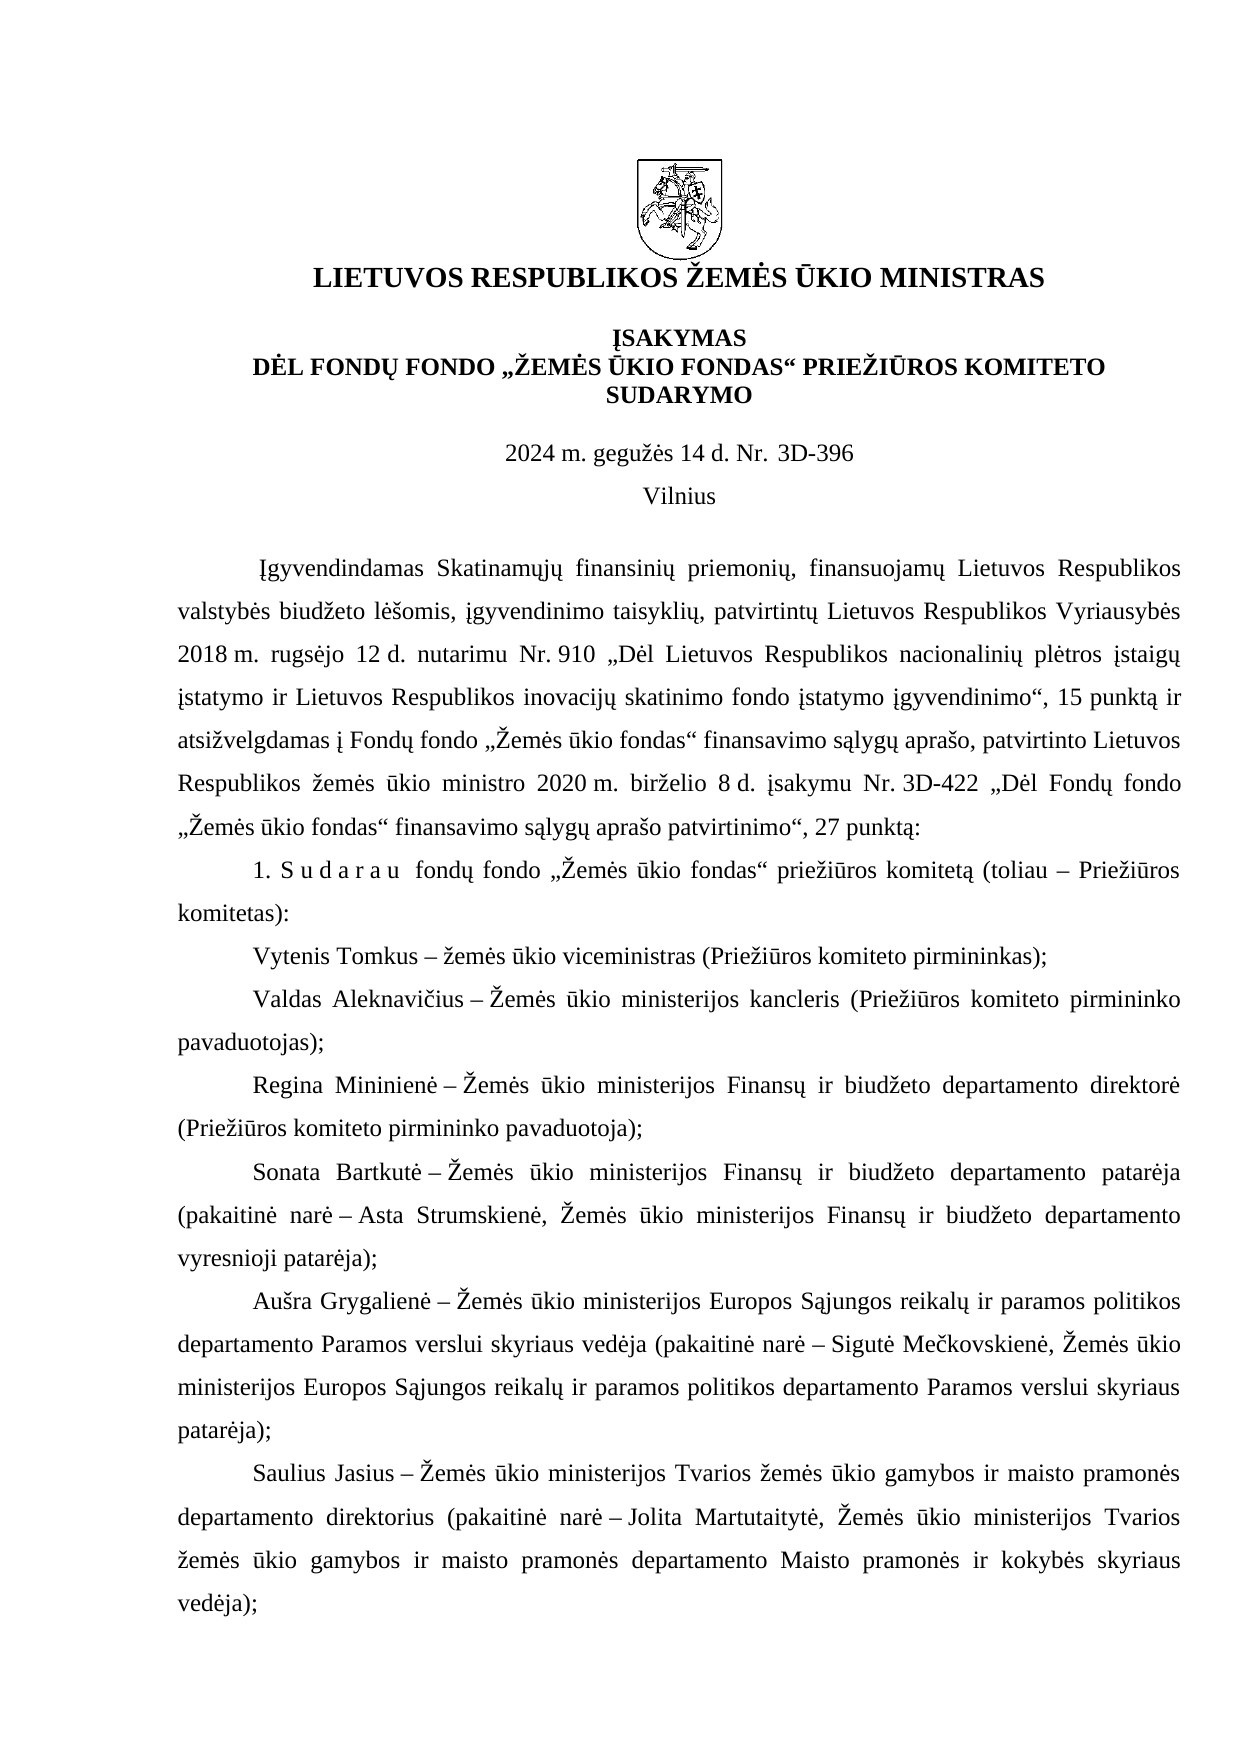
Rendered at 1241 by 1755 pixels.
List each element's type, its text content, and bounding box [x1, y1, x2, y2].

text Aušra Grygalienė – Žemės ūkio ministerijos Europos Sąjungos reikalų ir paramos politikos departamento Paramos verslui skyriaus vedėja (pakaitinė narė – Sigutė Mečkovskienė, Žemės ūkio ministerijos Europos Sąjungos reikalų ir paramos politikos departamento Paramos verslui skyriaus patarėja); [177, 1286, 1181, 1444]
text LIETUVOS RESPUBLIKOS ŽEMĖS ŪKIO MINISTRAS [177, 261, 1181, 294]
text ĮSAKYMAS [177, 323, 1181, 352]
text 2024 m. gegužės 14 d. Nr. 3D-396 [177, 438, 1181, 467]
text DĖL FONDŲ FONDO „ŽEMĖS ŪKIO FONDAS“ PRIEŽIŪROS KOMITETO SUDARYMO [177, 352, 1181, 409]
text Sonata Bartkutė – Žemės ūkio ministerijos Finansų ir biudžeto departamento patarėja (pakaitinė narė – Asta Strumskienė, Žemės ūkio ministerijos Finansų ir biudžeto departamento vyresnioji patarėja); [177, 1157, 1181, 1272]
text Įgyvendindamas Skatinamųjų finansinių priemonių, finansuojamų Lietuvos Respublikos valstybės biudžeto lėšomis, įgyvendinimo taisyklių, patvirtintų Lietuvos Respublikos Vyriausybės 2018 m. rugsėjo 12 d. nutarimu Nr. 910 „Dėl Lietuvos Respublikos nacionalinių plėtros įstaigų įstatymo ir Lietuvos Respublikos inovacijų skatinimo fondo įstatymo įgyvendinimo“, 15 punktą ir atsižvelgdamas į Fondų fondo „Žemės ūkio fondas“ finansavimo sąlygų aprašo, patvirtinto Lietuvos Respublikos žemės ūkio ministro 2020 m. birželio 8 d. įsakymu Nr. 3D-422 „Dėl Fondų fondo „Žemės ūkio fondas“ finansavimo sąlygų aprašo patvirtinimo“, 27 punktą: [177, 553, 1181, 840]
text 1. Sudarau fondų fondo „Žemės ūkio fondas“ priežiūros komitetą (toliau – Priežiūros komitetas): [177, 855, 1181, 927]
text Valdas Aleknavičius – Žemės ūkio ministerijos kancleris (Priežiūros komiteto pirmininko pavaduotojas); [177, 984, 1181, 1056]
text Saulius Jasius – Žemės ūkio ministerijos Tvarios žemės ūkio gamybos ir maisto pramonės departamento direktorius (pakaitinė narė – Jolita Martutaitytė, Žemės ūkio ministerijos Tvarios žemės ūkio gamybos ir maisto pramonės departamento Maisto pramonės ir kokybės skyriaus vedėja); [177, 1458, 1181, 1617]
text Regina Mininienė – Žemės ūkio ministerijos Finansų ir biudžeto departamento direktorė (Priežiūros komiteto pirmininko pavaduotoja); [177, 1070, 1181, 1142]
text Vytenis Tomkus – žemės ūkio viceministras (Priežiūros komiteto pirmininkas); [177, 941, 1181, 970]
text Vilnius [177, 481, 1181, 510]
